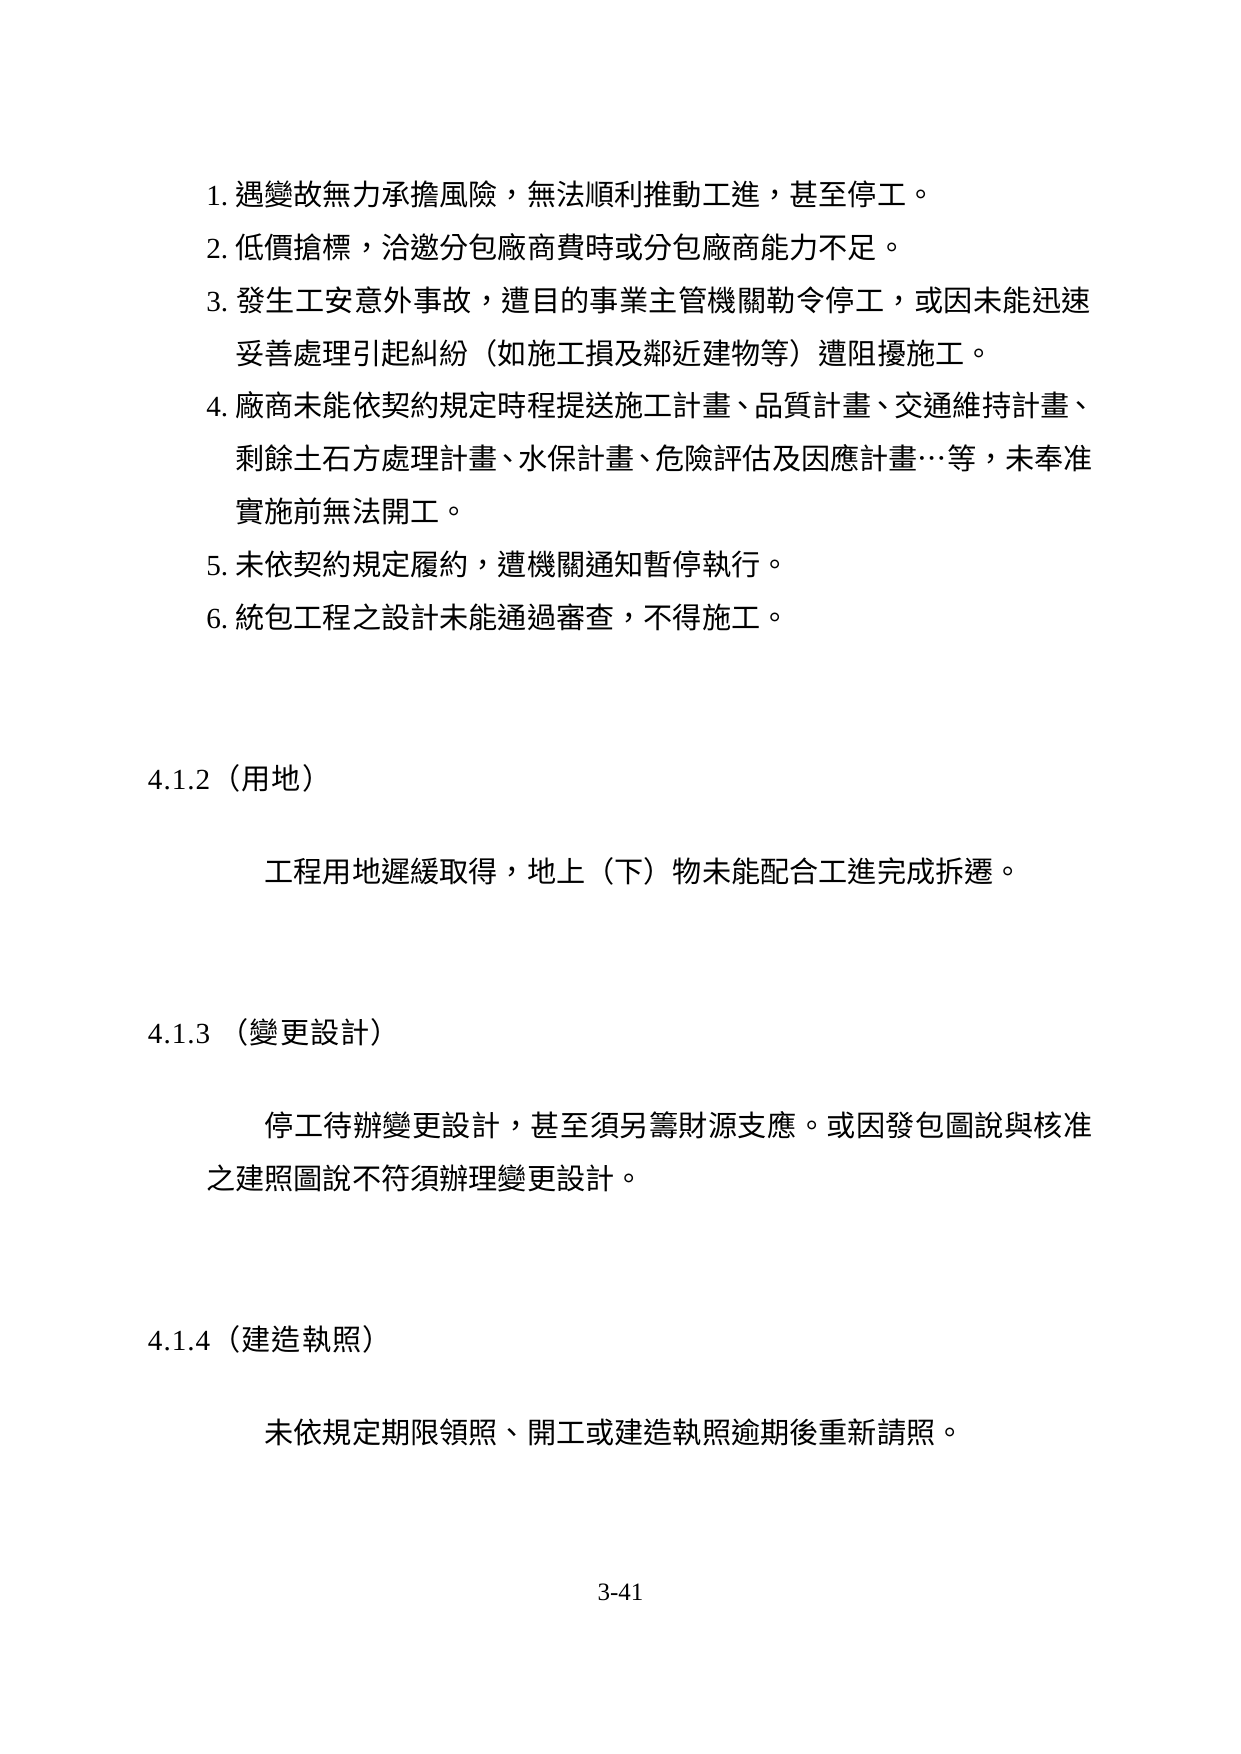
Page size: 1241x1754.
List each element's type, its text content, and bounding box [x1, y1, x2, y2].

text 工程用地遲緩取得，地上（下）物未能配合工進完成拆遷。 [206, 848, 1092, 891]
text 1. 遇變故無力承擔風險，無法順利推動工進，甚至停工。 [206, 172, 1092, 214]
text 未依規定期限領照、開工或建造執照逾期後重新請照。 [206, 1409, 1092, 1452]
text 4. 廠商未能依契約規定時程提送施工計畫、品質計畫、交通維持計畫、剩餘土石方處理計畫、水保計畫、危險評估及因應計畫…等，未奉准實施前無法開工。 [206, 383, 1092, 531]
subtitle 4.1.2（用地） [148, 756, 1092, 798]
text 6. 統包工程之設計未能通過審查，不得施工。 [206, 594, 1092, 637]
text 3. 發生工安意外事故，遭目的事業主管機關勒令停工，或因未能迅速妥善處理引起糾紛（如施工損及鄰近建物等）遭阻擾施工。 [206, 277, 1092, 372]
subtitle 4.1.4（建造執照） [148, 1317, 1092, 1359]
subtitle 4.1.3 （變更設計） [148, 1010, 1092, 1052]
text 5. 未依契約規定履約，遭機關通知暫停執行。 [206, 541, 1092, 584]
text 2. 低價搶標，洽邀分包廠商費時或分包廠商能力不足。 [206, 224, 1092, 267]
text 停工待辦變更設計，甚至須另籌財源支應。或因發包圖說與核准之建照圖說不符須辦理變更設計。 [206, 1102, 1092, 1197]
